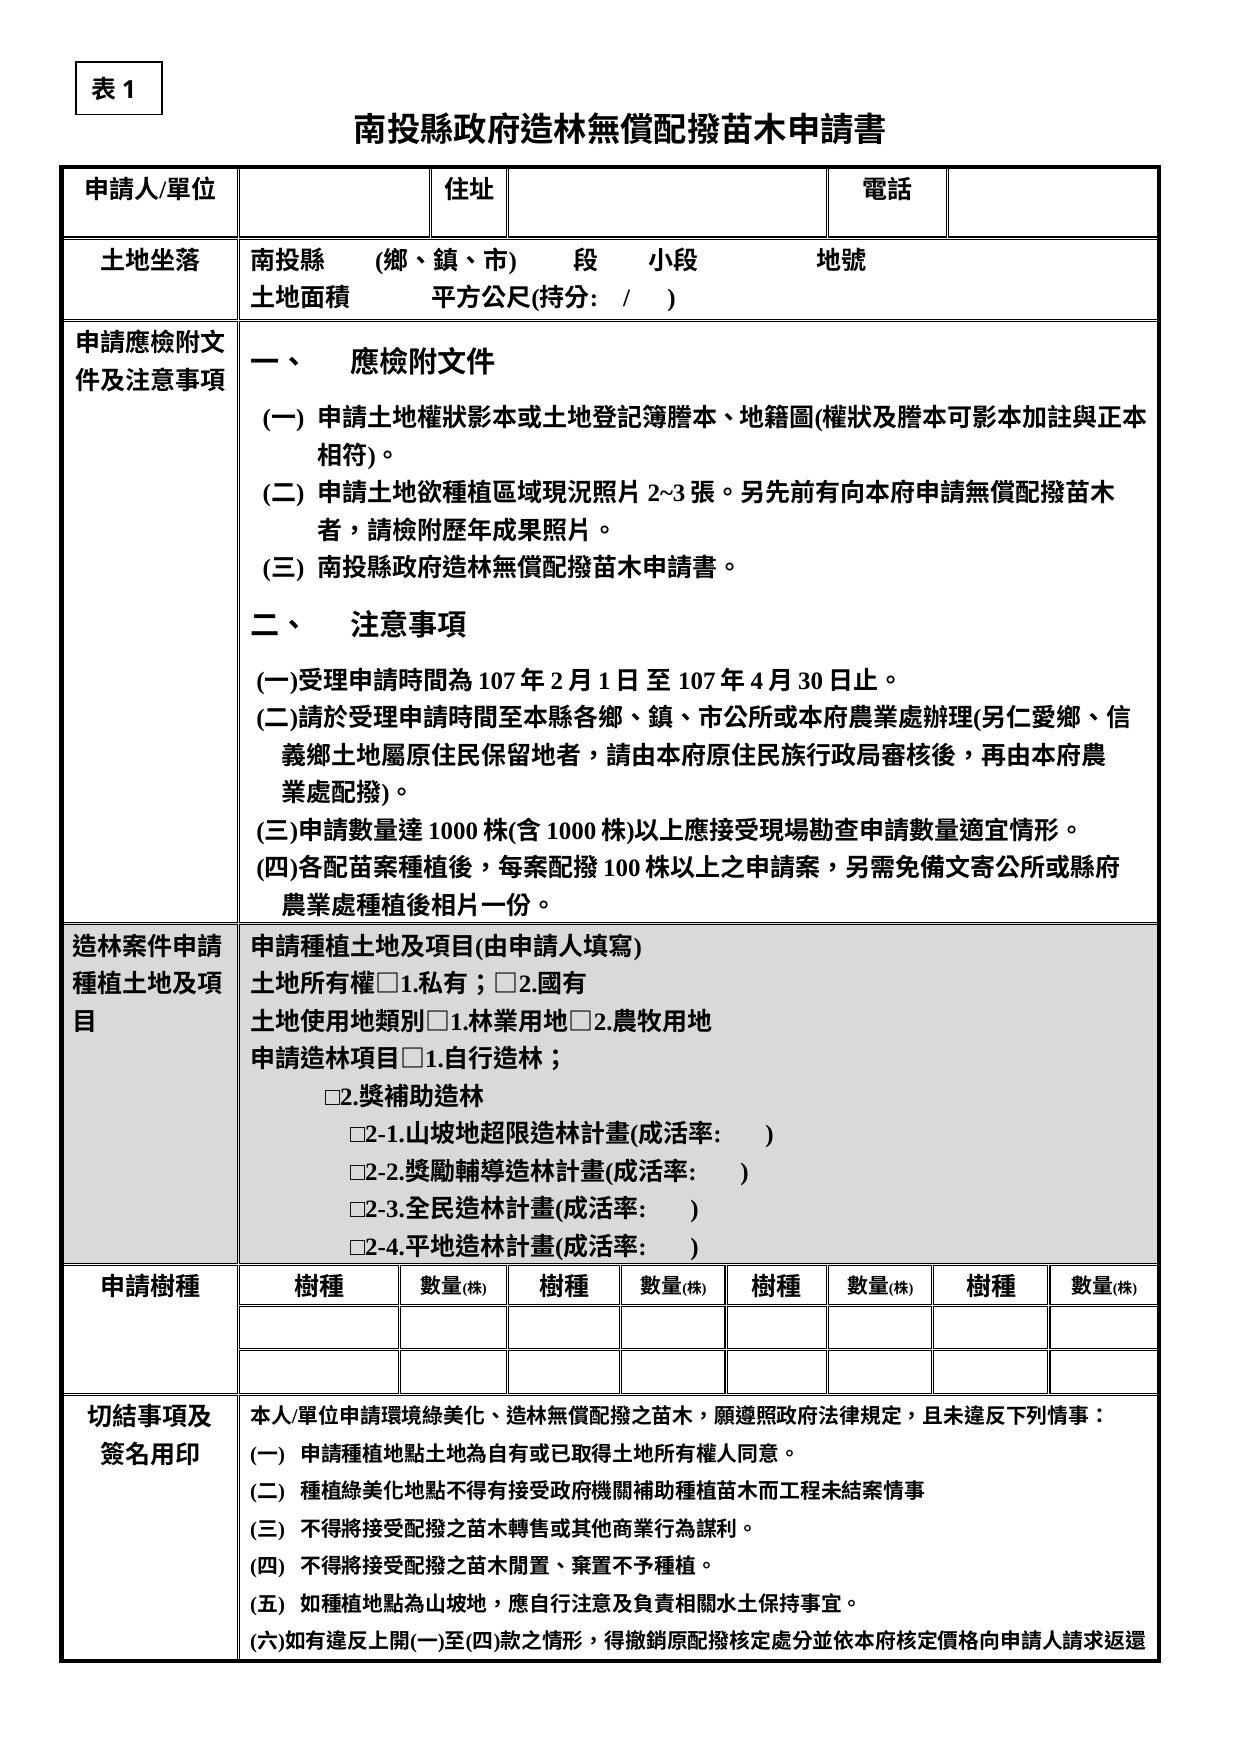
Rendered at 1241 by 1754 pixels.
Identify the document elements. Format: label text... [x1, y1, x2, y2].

table_cell [240, 1351, 398, 1393]
text 南投縣政府造林無償配撥苗木申請書 [75, 89, 1165, 164]
table_cell 申請種植土地及項目(由申請人填寫) 土地所有權□1.私有；□2.國有 土地使用地類別□1.林業用地□2.農牧用地 申請造林項目□1.自行造林； □2.獎補助造林 □2-1.山坡地超限造林計畫(成活率: ) □2-2.獎勵輔導造林計畫(成活率: ) □2-3.全民造林計畫(成活率: ) □2-4.平地造林計畫(成活率: ) [240, 925, 1157, 1263]
text 南投縣政府造林無償配撥苗木申請書 [77, 63, 161, 114]
table_cell [509, 1307, 619, 1348]
table_cell 樹種 [509, 1266, 619, 1303]
table_cell [622, 1351, 724, 1393]
table_header 申請人/單位 [64, 169, 237, 236]
table_cell 本人/單位申請環境綠美化、造林無償配撥之苗木，願遵照政府法律規定，且未違反下列情事： (一) 申請種植地點土地為自有或已取得土地所有權人同意。 (二) 種植綠美化地點不得有接受政府機關補助種植苗木而工程未結案情事 (三) 不得將接受配撥之苗木轉售或其他商業行為謀利。 (四) 不得將接受配撥之苗木閒置、棄置不予種植。 (五) 如種植地點為山坡地，應自行注意及負責相關水土保持事宜。 (六)如有違反上開(一)至(四)款之情形，得撤銷原配撥核定處分並依本府核定價格向申請人請求返還 [240, 1396, 1157, 1659]
table_cell [829, 1351, 931, 1393]
table_cell 樹種 [240, 1266, 398, 1303]
table_cell 土地坐落 [64, 240, 237, 319]
table_cell [728, 1307, 826, 1348]
table_cell [934, 1307, 1047, 1348]
table_cell 南投縣 (鄉、鎮、市) 段 小段 地號 土地面積 平方公尺(持分: / ) [240, 240, 1157, 319]
table_cell 數量(株) [829, 1266, 931, 1303]
table_cell 數量(株) [1051, 1266, 1157, 1303]
table_header [949, 169, 1157, 236]
table_cell 申請應檢附文件及注意事項 [64, 322, 237, 922]
table_cell 應檢附文件 申請土地權狀影本或土地登記簿謄本、地籍圖(權狀及謄本可影本加註與正本相符)。 申請土地欲種植區域現況照片2~3張。另先前有向本府申請無償配撥苗木者，請檢附歷年成果照片。 南投縣政府造林無償配撥苗木申請書。 注意事項 (一)受理申請時間為107年2月1日 至 107年4月30日止。 (二)請於受理申請時間至本縣各鄉、鎮、市公所或本府農業處辦理(另仁愛鄉、信 義鄉土地屬原住民保留地者，請由本府原住民族行政局審核後，再由本府農 業處配撥)。 (三)申請數量達1000株(含1000株)以上應接受現場勘查申請數量適宜情形。 (四)各配苗案種植後，每案配撥100株以上之申請案，另需免備文寄公所或縣府 農業處種植後相片一份。 [240, 322, 1157, 922]
table_cell [622, 1307, 724, 1348]
table_cell 樹種 [728, 1266, 826, 1303]
table_cell 樹種 [934, 1266, 1047, 1303]
table_cell 造林案件申請種植土地及項目 [64, 925, 237, 1263]
table_cell [1051, 1351, 1157, 1393]
table_cell [509, 1351, 619, 1393]
table_cell [240, 1307, 398, 1348]
table_cell [401, 1351, 506, 1393]
table_header [240, 169, 429, 236]
table_cell [934, 1351, 1047, 1393]
table_cell [829, 1307, 931, 1348]
table_cell 數量(株) [401, 1266, 506, 1303]
table_header 住址 [432, 169, 506, 236]
table_cell 數量(株) [622, 1266, 724, 1303]
table_cell [728, 1351, 826, 1393]
table_cell [1051, 1307, 1157, 1348]
table_cell 切結事項及 簽名用印 [64, 1396, 237, 1659]
table_header [509, 169, 826, 236]
table_header 電話 [829, 169, 946, 236]
table_cell 申請樹種 [64, 1266, 237, 1393]
table_cell [401, 1307, 506, 1348]
text 表1 [92, 70, 146, 106]
